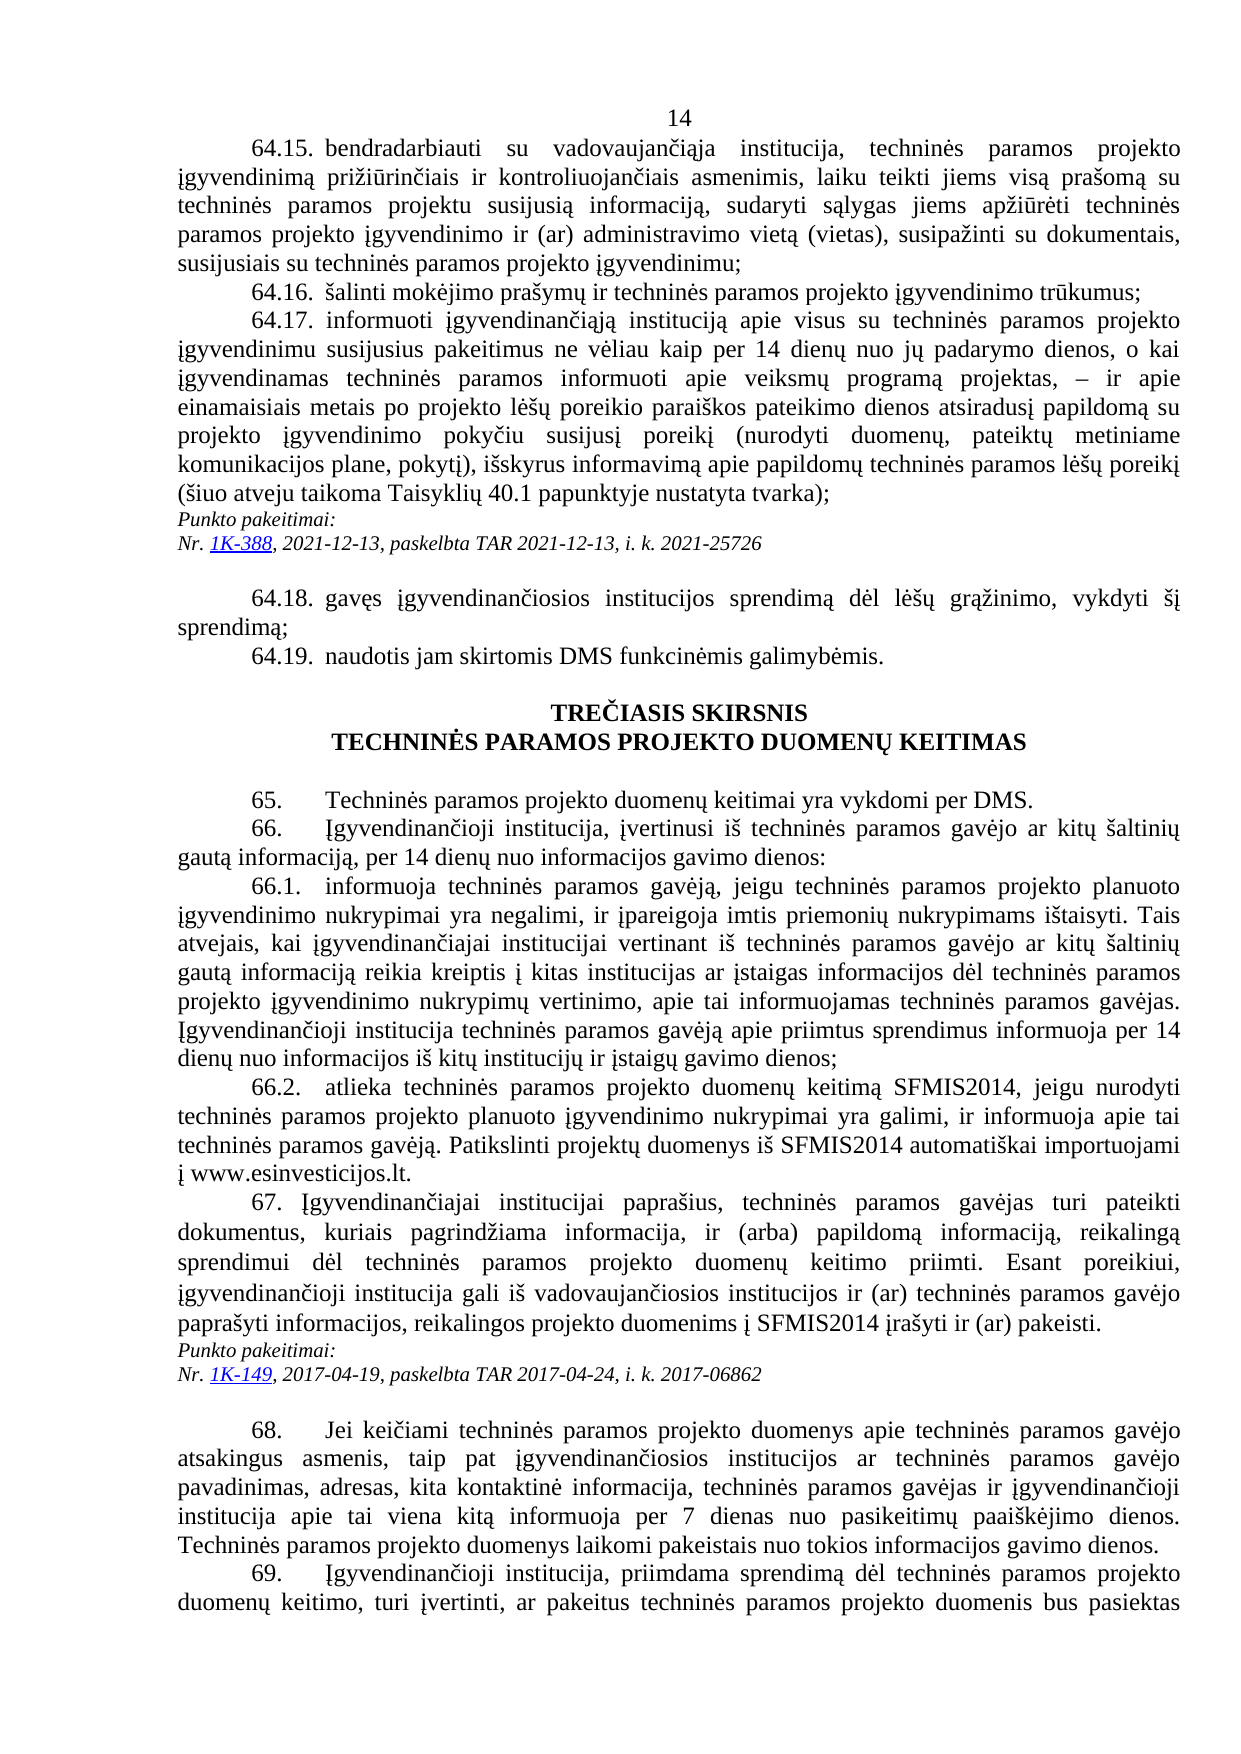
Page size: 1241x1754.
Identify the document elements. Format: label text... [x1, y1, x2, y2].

text 65. Techninės paramos projekto duomenų keitimai yra vykdomi per DMS. [177, 785, 1181, 813]
text Punkto pakeitimai: [177, 507, 1181, 531]
text 64.18. gavęs įgyvendinančiosios institucijos sprendimą dėl lėšų grąžinimo, vykdyti šį sprendimą; [177, 583, 1181, 641]
text TREČIASIS SKIRSNIS [177, 698, 1181, 727]
text Nr. 1K-388, 2021-12-13, paskelbta TAR 2021-12-13, i. k. 2021-25726 [177, 531, 1181, 555]
text 64.19. naudotis jam skirtomis DMS funkcinėmis galimybėmis. [177, 641, 1181, 670]
text 66.2. atlieka techninės paramos projekto duomenų keitimą SFMIS2014, jeigu nurodyti techninės paramos projekto planuoto įgyvendinimo nukrypimai yra galimi, ir informuoja apie tai techninės paramos gavėją. Patikslinti projektų duomenys iš SFMIS2014 automatiškai importuojami į www.esinvesticijos.lt. [177, 1072, 1181, 1187]
text 64.15. bendradarbiauti su vadovaujančiąja institucija, techninės paramos projekto įgyvendinimą prižiūrinčiais ir kontroliuojančiais asmenimis, laiku teikti jiems visą prašomą su techninės paramos projektu susijusią informaciją, sudaryti sąlygas jiems apžiūrėti techninės paramos projekto įgyvendinimo ir (ar) administravimo vietą (vietas), susipažinti su dokumentais, susijusiais su techninės paramos projekto įgyvendinimu; [177, 133, 1181, 277]
text 66.1. informuoja techninės paramos gavėją, jeigu techninės paramos projekto planuoto įgyvendinimo nukrypimai yra negalimi, ir įpareigoja imtis priemonių nukrypimams ištaisyti. Tais atvejais, kai įgyvendinančiajai institucijai vertinant iš techninės paramos gavėjo ar kitų šaltinių gautą informaciją reikia kreiptis į kitas institucijas ar įstaigas informacijos dėl techninės paramos projekto įgyvendinimo nukrypimų vertinimo, apie tai informuojamas techninės paramos gavėjas. Įgyvendinančioji institucija techninės paramos gavėją apie priimtus sprendimus informuoja per 14 dienų nuo informacijos iš kitų institucijų ir įstaigų gavimo dienos; [177, 871, 1181, 1072]
text 66. Įgyvendinančioji institucija, įvertinusi iš techninės paramos gavėjo ar kitų šaltinių gautą informaciją, per 14 dienų nuo informacijos gavimo dienos: [177, 813, 1181, 871]
text Punkto pakeitimai: [177, 1338, 1181, 1362]
text TECHNINĖS PARAMOS PROJEKTO DUOMENŲ KEITIMAS [177, 727, 1181, 756]
text 64.17. informuoti įgyvendinančiąją instituciją apie visus su techninės paramos projekto įgyvendinimu susijusius pakeitimus ne vėliau kaip per 14 dienų nuo jų padarymo dienos, o kai įgyvendinamas techninės paramos informuoti apie veiksmų programą projektas, ‒ ir apie einamaisiais metais po projekto lėšų poreikio paraiškos pateikimo dienos atsiradusį papildomą su projekto įgyvendinimo pokyčiu susijusį poreikį (nurodyti duomenų, pateiktų metiniame komunikacijos plane, pokytį), išskyrus informavimą apie papildomų techninės paramos lėšų poreikį (šiuo atveju taikoma Taisyklių 40.1 papunktyje nustatyta tvarka); [177, 305, 1181, 507]
text 64.16. šalinti mokėjimo prašymų ir techninės paramos projekto įgyvendinimo trūkumus; [177, 277, 1181, 305]
text Nr. 1K-149, 2017-04-19, paskelbta TAR 2017-04-24, i. k. 2017-06862 [177, 1362, 1181, 1386]
text 67. Įgyvendinančiajai institucijai paprašius, techninės paramos gavėjas turi pateikti dokumentus, kuriais pagrindžiama informacija, ir (arba) papildomą informaciją, reikalingą sprendimui dėl techninės paramos projekto duomenų keitimo priimti. Esant poreikiui, įgyvendinančioji institucija gali iš vadovaujančiosios institucijos ir (ar) techninės paramos gavėjo paprašyti informacijos, reikalingos projekto duomenims į SFMIS2014 įrašyti ir (ar) pakeisti. [177, 1187, 1181, 1336]
text 68. Jei keičiami techninės paramos projekto duomenys apie techninės paramos gavėjo atsakingus asmenis, taip pat įgyvendinančiosios institucijos ar techninės paramos gavėjo pavadinimas, adresas, kita kontaktinė informacija, techninės paramos gavėjas ir įgyvendinančioji institucija apie tai viena kitą informuoja per 7 dienas nuo pasikeitimų paaiškėjimo dienos. Techninės paramos projekto duomenys laikomi pakeistais nuo tokios informacijos gavimo dienos. [177, 1415, 1181, 1558]
text 69. Įgyvendinančioji institucija, priimdama sprendimą dėl techninės paramos projekto duomenų keitimo, turi įvertinti, ar pakeitus techninės paramos projekto duomenis bus pasiektas [177, 1558, 1181, 1616]
